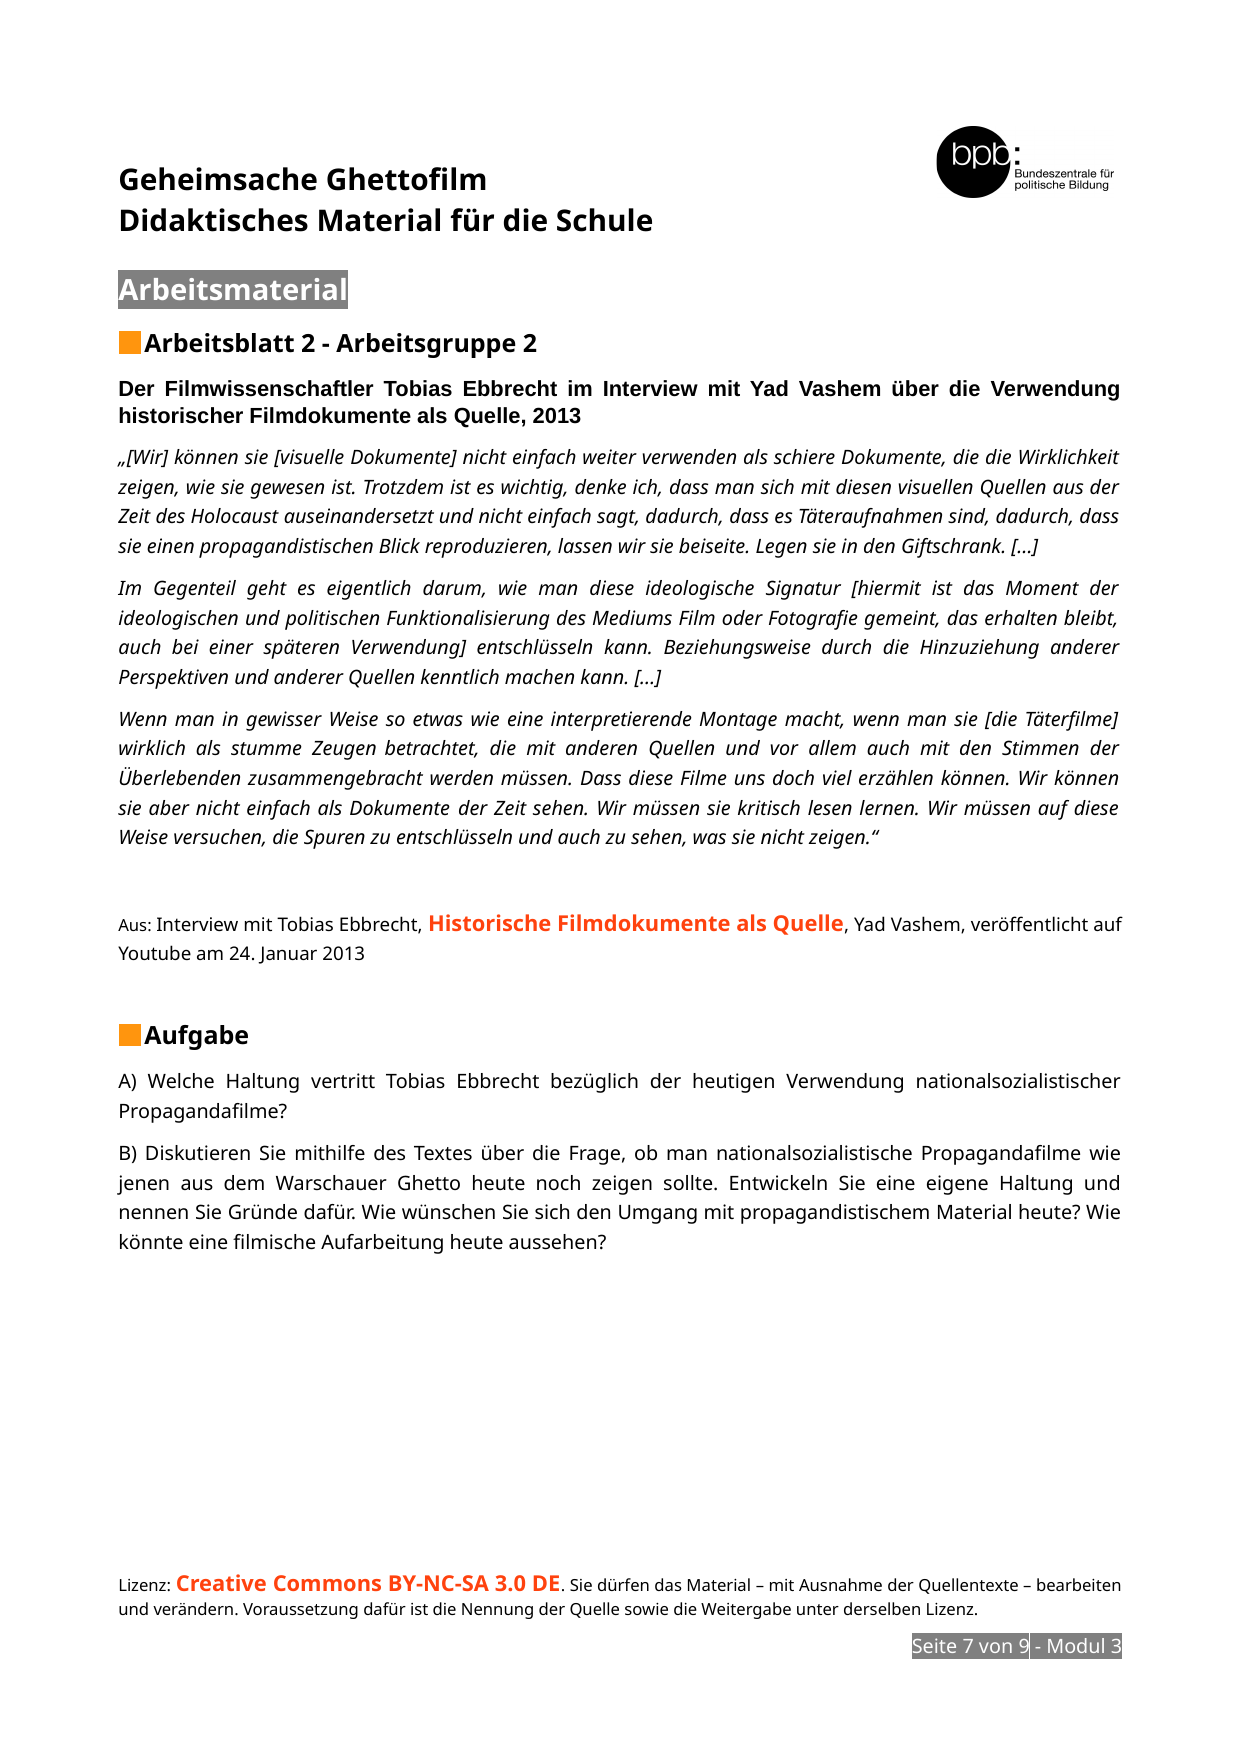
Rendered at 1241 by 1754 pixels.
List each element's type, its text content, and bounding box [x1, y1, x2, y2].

text Wenn man in gewisser Weise so etwas wie eine interpretierende Montage macht, wenn man sie [die Täterfilme] wirklich als stumme Zeugen betrachtet, die mit anderen Quellen und vor allem auch mit den Stimmen der Überlebenden zusammengebracht werden müssen. Dass diese Filme uns doch viel erzählen können. Wir können sie aber nicht einfach als Dokumente der Zeit sehen. Wir müssen sie kritisch lesen lernen. Wir müssen auf diese Weise versuchen, die Spuren zu entschlüsseln und auch zu sehen, was sie nicht zeigen.“ [118, 705, 1122, 850]
text B) Diskutieren Sie mithilfe des Textes über die Frage, ob man nationalsozialistische Propagandafilme wie jenen aus dem Warschauer Ghetto heute noch zeigen sollte. Entwickeln Sie eine eigene Haltung und nennen Sie Gründe dafür. Wie wünschen Sie sich den Umgang mit propagandistischem Material heute? Wie könnte eine filmische Aufarbeitung heute aussehen? [118, 1139, 1122, 1255]
text Aus: Interview mit Tobias Ebbrecht, Historische Filmdokumente als Quelle, Yad Vashem, veröffentlicht auf Youtube am 24. Januar 2013 [118, 908, 1122, 965]
picture [936, 126, 1114, 198]
text Arbeitsmaterial [118, 269, 1122, 309]
text Im Gegenteil geht es eigentlich darum, wie man diese ideologische Signatur [hiermit ist das Moment der ideologischen und politischen Funktionalisierung des Mediums Film oder Fotografie gemeint, das erhalten bleibt, auch bei einer späteren Verwendung] entschlüsseln kann. Beziehungsweise durch die Hinzuziehung anderer Perspektiven und anderer Quellen kenntlich machen kann. […] [118, 574, 1122, 690]
text Aufgabe [118, 1018, 1122, 1052]
text A) Welche Haltung vertritt Tobias Ebbrecht bezüglich der heutigen Verwendung nationalsozialistischer Propagandafilme? [118, 1068, 1122, 1124]
text „[Wir] können sie [visuelle Dokumente] nicht einfach weiter verwenden als schiere Dokumente, die die Wirklichkeit zeigen, wie sie gewesen ist. Trotzdem ist es wichtig, denke ich, dass man sich mit diesen visuellen Quellen aus der Zeit des Holocaust auseinandersetzt und nicht einfach sagt, dadurch, dass es Täteraufnahmen sind, dadurch, dass sie einen propagandistischen Blick reproduzieren, lassen wir sie beiseite. Legen sie in den Giftschrank. […] [118, 443, 1122, 559]
text Der Filmwissenschaftler Tobias Ebbrecht im Interview mit Yad Vashem über die Verwendung historischer Filmdokumente als Quelle, 2013 [118, 376, 1122, 428]
text Arbeitsblatt 2 - Arbeitsgruppe 2 [118, 326, 1122, 360]
